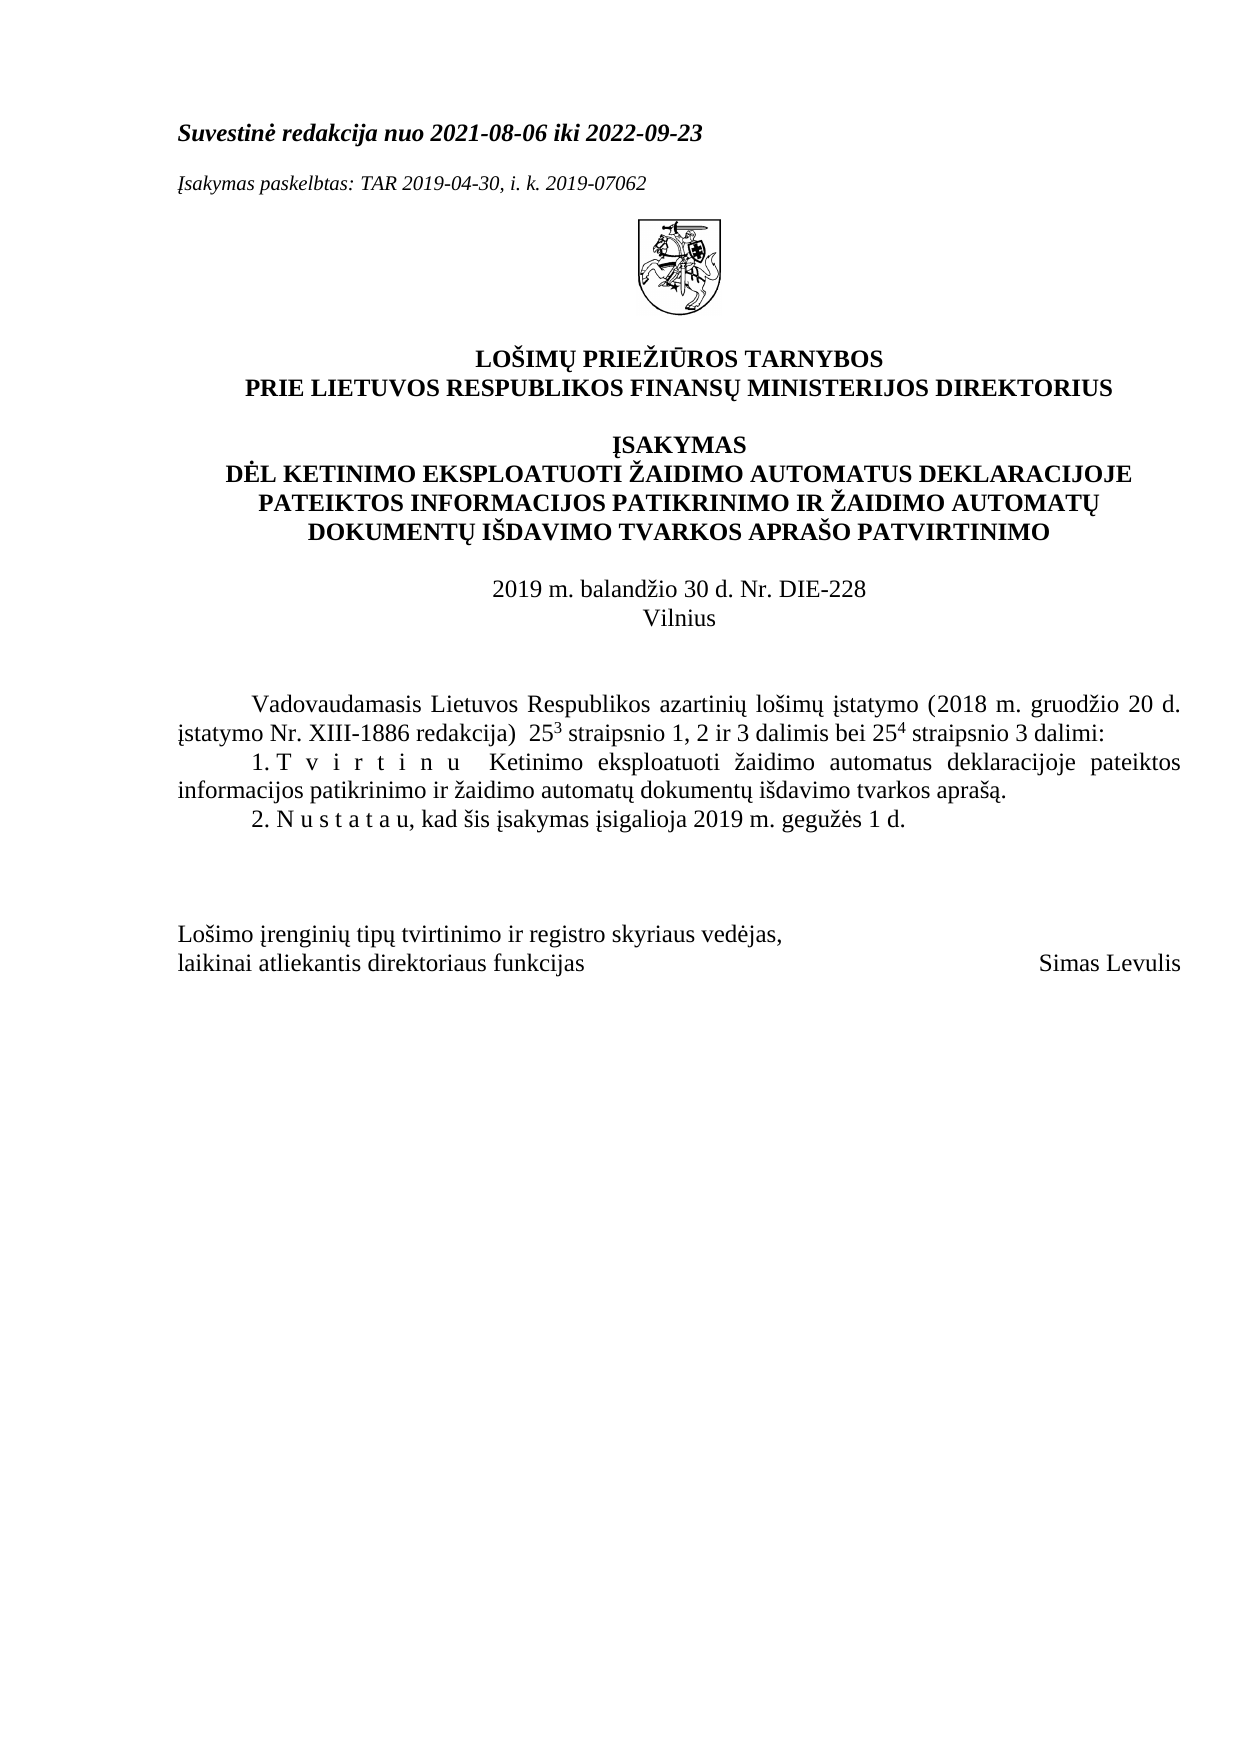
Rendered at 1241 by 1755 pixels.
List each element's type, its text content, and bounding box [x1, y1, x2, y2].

text ĮSAKYMAS [177, 431, 1181, 459]
text 2. N u s t a t a u, kad šis įsakymas įsigalioja 2019 m. gegužės 1 d. [177, 804, 1181, 833]
text Vadovaudamasis Lietuvos Respublikos azartinių lošimų įstatymo (2018 m. gruodžio 20 d. įstatymo Nr. XIII-1886 redakcija) 253 straipsnio 1, 2 ir 3 dalimis bei 254 straipsnio 3 dalimi: [177, 689, 1181, 747]
text LOŠIMŲ PRIEŽIŪROS TARNYBOS [177, 344, 1181, 373]
text DĖL KETINIMO EKSPLOATUOTI ŽAIDIMO AUTOMATUS DEKLARACIJOJE PATEIKTOS INFORMACIJOS PATIKRINIMO IR ŽAIDIMO AUTOMATŲ DOKUMENTŲ IŠDAVIMO TVARKOS APRAŠO PATVIRTINIMO [177, 459, 1181, 546]
text Lošimo įrenginių tipų tvirtinimo ir registro skyriaus vedėjas, [177, 919, 1181, 948]
text 1. T v i r t i n u Ketinimo eksploatuoti žaidimo automatus deklaracijoje pateiktos informacijos patikrinimo ir žaidimo automatų dokumentų išdavimo tvarkos aprašą. [177, 747, 1181, 804]
text Vilnius [177, 603, 1181, 632]
text 2019 m. balandžio 30 d. Nr. DIE-228 [177, 574, 1181, 603]
text Suvestinė redakcija nuo 2021-08-06 iki 2022-09-23 [177, 118, 1181, 147]
text PRIE LIETUVOS RESPUBLIKOS FINANSŲ MINISTERIJOS DIREKTORIUS [177, 373, 1181, 402]
text Įsakymas paskelbtas: TAR 2019-04-30, i. k. 2019-07062 [177, 171, 1181, 195]
text laikinai atliekantis direktoriaus funkcijas Simas Levulis [177, 948, 1181, 977]
